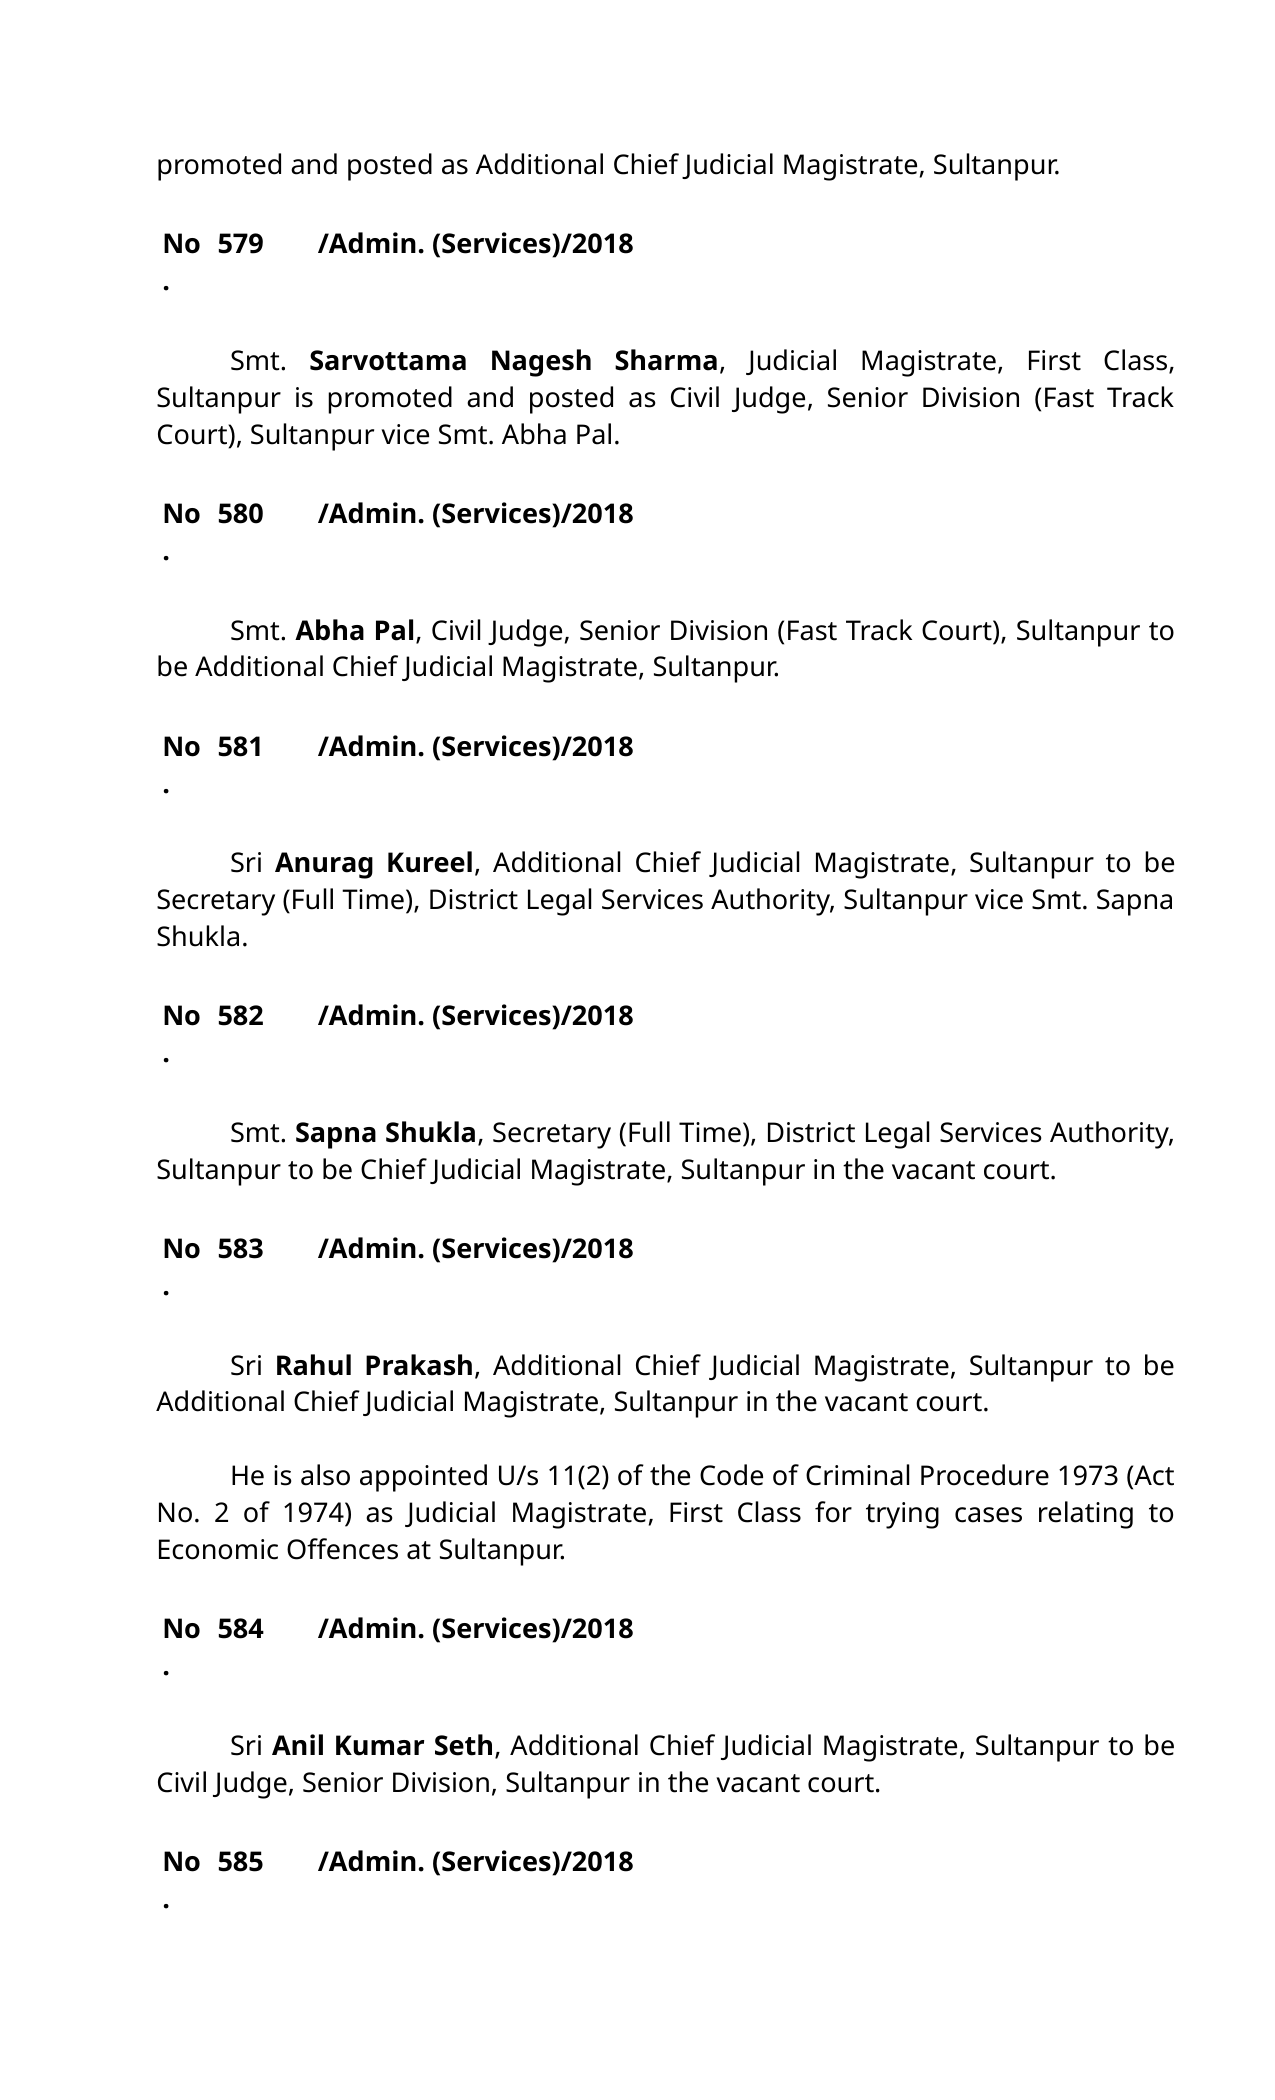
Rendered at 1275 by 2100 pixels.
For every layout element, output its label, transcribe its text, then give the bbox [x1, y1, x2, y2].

table_header [211, 1604, 312, 1689]
text Smt. Sarvottama Nagesh Sharma, Judicial Magistrate, First Class, Sultanpur is promoted and posted as Civil Judge, Senior Division (Fast Track Court), Sultanpur vice Smt. Abha Pal. [156, 341, 1176, 452]
table_header No. [156, 219, 211, 304]
text Sri Rahul Prakash, Additional Chief Judicial Magistrate, Sultanpur to be Additional Chief Judicial Magistrate, Sultanpur in the vacant court. [156, 1346, 1176, 1420]
table_header /Admin. (Services)/2018 [312, 489, 668, 574]
table_header No. [156, 991, 211, 1076]
table_header /Admin. (Services)/2018 [312, 1837, 668, 1922]
table_header No. [156, 722, 211, 807]
text Smt. Abha Pal, Civil Judge, Senior Division (Fast Track Court), Sultanpur to be Additional Chief Judicial Magistrate, Sultanpur. [156, 611, 1176, 685]
text Smt. Sapna Shukla, Secretary (Full Time), District Legal Services Authority, Sultanpur to be Chief Judicial Magistrate, Sultanpur in the vacant court. [156, 1113, 1176, 1187]
table_header No. [156, 1837, 211, 1922]
table_header /Admin. (Services)/2018 [312, 1224, 668, 1309]
text Sri Anil Kumar Seth, Additional Chief Judicial Magistrate, Sultanpur to be Civil Judge, Senior Division, Sultanpur in the vacant court. [156, 1726, 1176, 1800]
text promoted and posted as Additional Chief Judicial Magistrate, Sultanpur. [156, 146, 1176, 182]
table_header /Admin. (Services)/2018 [312, 219, 668, 304]
table_header [211, 1224, 312, 1309]
table_header No. [156, 489, 211, 574]
table_header [211, 722, 312, 807]
table_header [211, 489, 312, 574]
table_header [211, 219, 312, 304]
table_header [211, 1837, 312, 1922]
table_header /Admin. (Services)/2018 [312, 722, 668, 807]
table_header [211, 991, 312, 1076]
table_header No. [156, 1604, 211, 1689]
table_header /Admin. (Services)/2018 [312, 1604, 668, 1689]
text He is also appointed U/s 11(2) of the Code of Criminal Procedure 1973 (Act No. 2 of 1974) as Judicial Magistrate, First Class for trying cases relating to Economic Offences at Sultanpur. [156, 1457, 1176, 1567]
table_header No. [156, 1224, 211, 1309]
table_header /Admin. (Services)/2018 [312, 991, 668, 1076]
text Sri Anurag Kureel, Additional Chief Judicial Magistrate, Sultanpur to be Secretary (Full Time), District Legal Services Authority, Sultanpur vice Smt. Sapna Shukla. [156, 844, 1176, 954]
